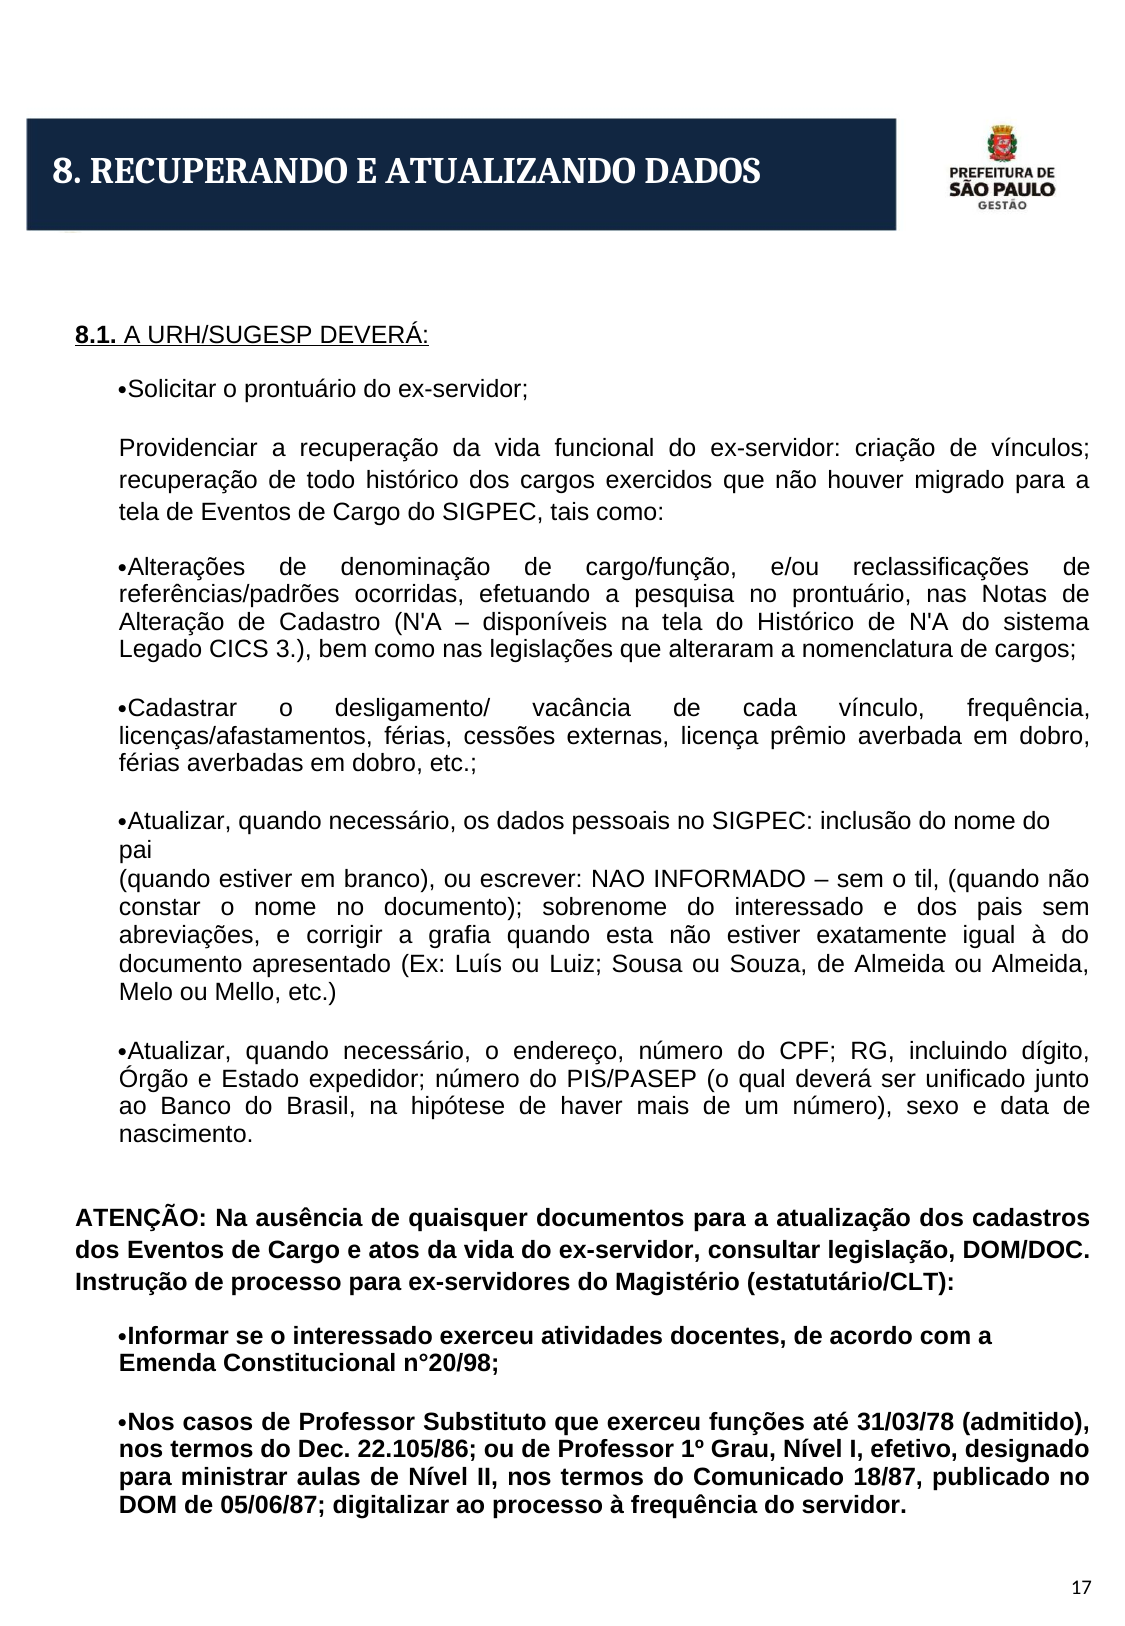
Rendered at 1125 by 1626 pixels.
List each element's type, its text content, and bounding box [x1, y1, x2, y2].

text 8.1. A URH/SUGESP DEVERÁ: [75, 320, 1092, 349]
text ATENÇÃO: Na ausência de quaisquer documentos para a atualização dos cadastros dos Eventos de Cargo e atos da vida do ex-servidor, consultar legislação, DOM/DOC. Instrução de processo para ex-servidores do Magistério (estatutário/CLT): [75, 1203, 1092, 1296]
list Alterações de denominação de cargo/função, e/ou reclassificações de referências/padrões ocorridas, efetuando a pesquisa no prontuário, nas Notas de Alteração de Cadastro (N'A – disponíveis na tela do Histórico de N'A do sistema Legado CICS 3.), bem como nas legislações que alteraram a nomenclatura de cargos; [119, 553, 1092, 663]
text 8. RECUPERANDO E ATUALIZANDO DADOS [1063, 150, 1092, 193]
list Nos casos de Professor Substituto que exerceu funções até 31/03/78 (admitido), nos termos do Dec. 22.105/86; ou de Professor 1º Grau, Nível I, efetivo, designado para ministrar aulas de Nível II, nos termos do Comunicado 18/87, publicado no DOM de 05/06/87; digitalizar ao processo à frequência do servidor. [119, 1408, 1092, 1518]
list Atualizar, quando necessário, os dados pessoais no SIGPEC: inclusão do nome do pai [119, 806, 1092, 863]
list Atualizar, quando necessário, o endereço, número do CPF; RG, incluindo dígito, Órgão e Estado expedidor; número do PIS/PASEP (o qual deverá ser unificado junto ao Banco do Brasil, na hipótese de haver mais de um número), sexo e data de nascimento. [119, 1037, 1092, 1147]
text (quando estiver em branco), ou escrever: NAO INFORMADO – sem o til, (quando não constar o nome no documento); sobrenome do interessado e dos pais sem abreviações, e corrigir a grafia quando esta não estiver exatamente igual à do documento apresentado (Ex: Luís ou Luiz; Sousa ou Souza, de Almeida ou Almeida, Melo ou Mello, etc.) [119, 864, 1092, 1006]
list Cadastrar o desligamento/ vacância de cada vínculo, frequência, licenças/afastamentos, férias, cessões externas, licença prêmio averbada em dobro, férias averbadas em dobro, etc.; [119, 695, 1092, 777]
text Providenciar a recuperação da vida funcional do ex-servidor: criação de vínculos; recuperação de todo histórico dos cargos exercidos que não houver migrado para a tela de Eventos de Cargo do SIGPEC, tais como: [119, 433, 1092, 525]
list Solicitar o prontuário do ex-servidor; [119, 374, 1092, 403]
list Informar se o interessado exerceu atividades docentes, de acordo com a Emenda Constitucional n°20/98; [119, 1323, 1092, 1376]
